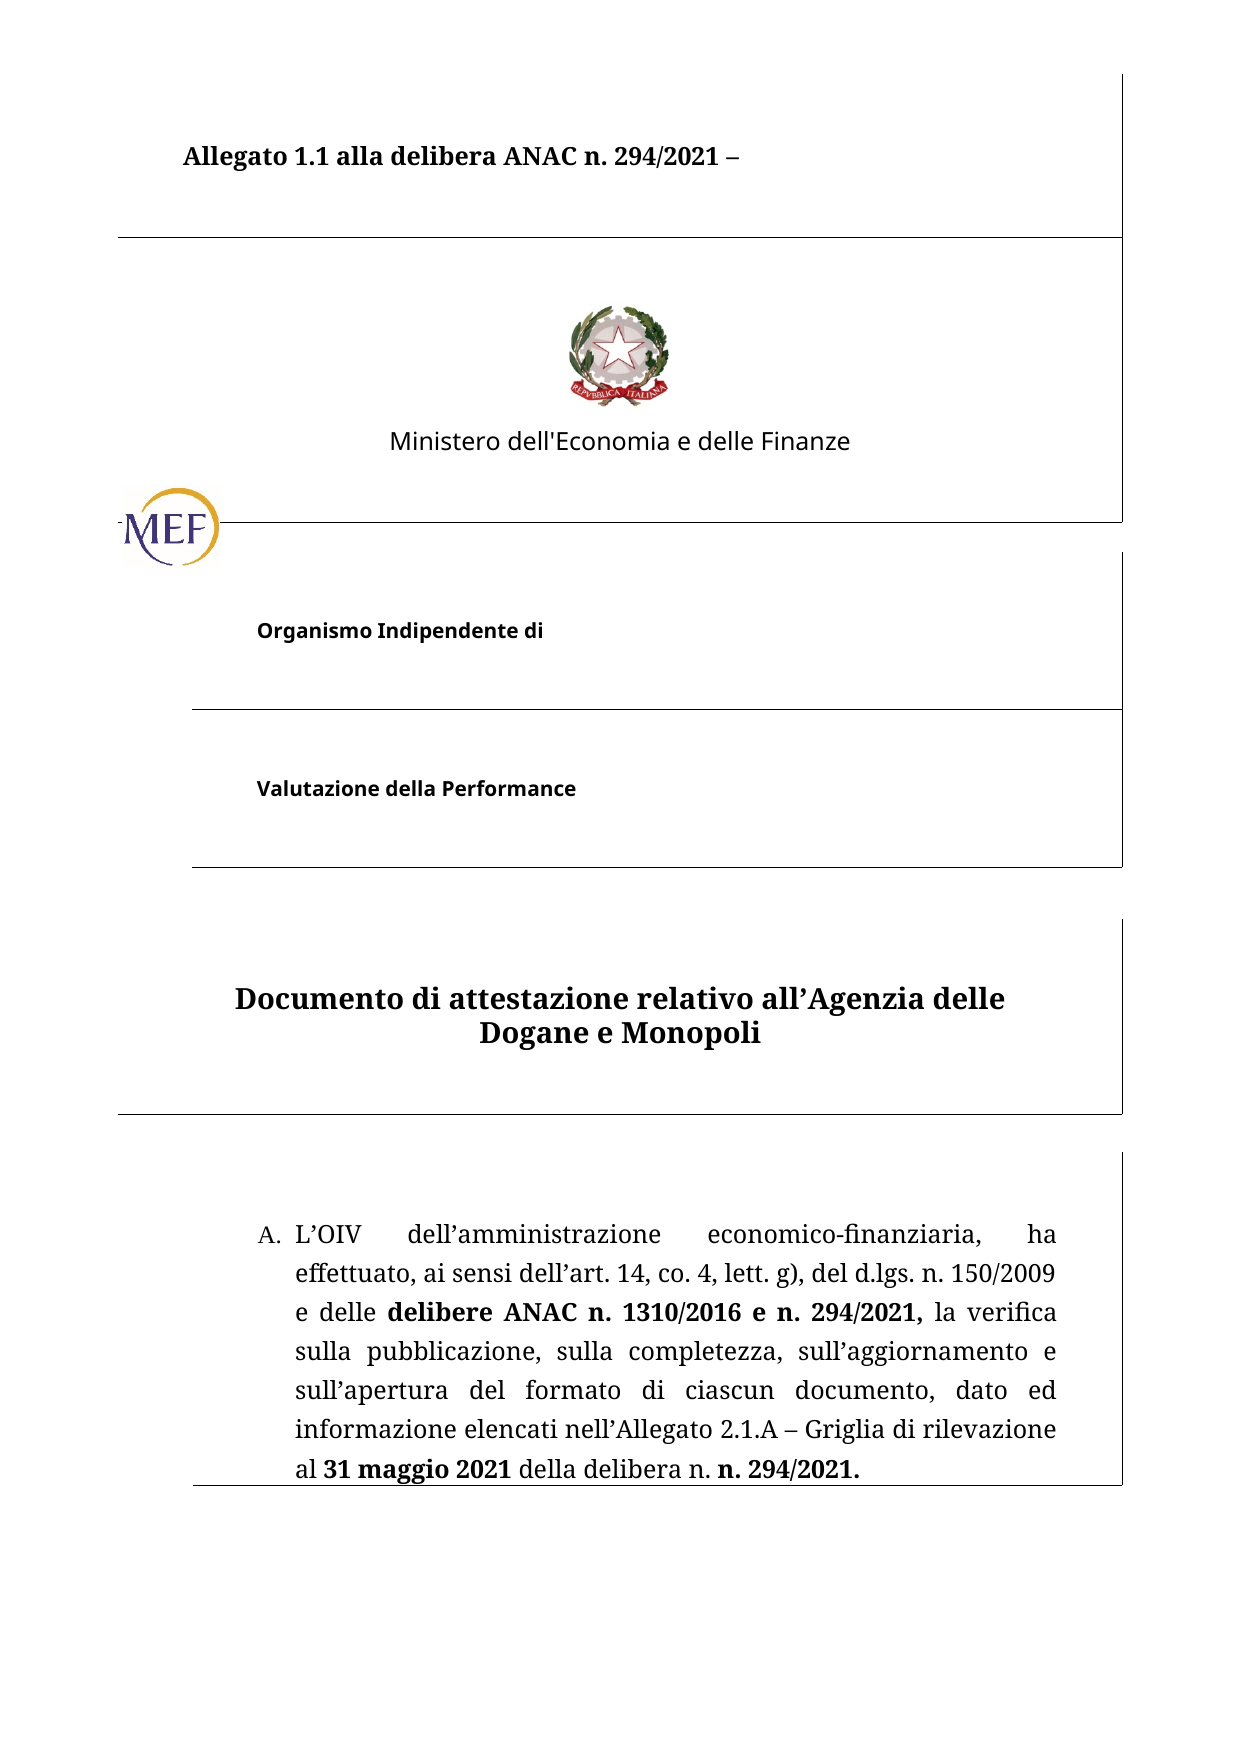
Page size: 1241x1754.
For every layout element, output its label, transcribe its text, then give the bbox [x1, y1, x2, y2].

text Ministero dell'Economia e delle Finanze [118, 359, 1122, 522]
text Documento di attestazione relativo all’Agenzia delle Dogane e Monopoli [118, 918, 1122, 1114]
list L’OIV dell’amministrazione economico-finanziaria, ha effettuato, ai sensi dell’art. 14, co. 4, lett. g), del d.lgs. n. 150/2009 e delle delibere ANAC n. 1310/2016 e n. 294/2021, la verifica sulla pubblicazione, sulla completezza, sull’aggiornamento e sull’apertura del formato di ciascun documento, dato ed informazione elencati nell’Allegato 2.1.A – Griglia di rilevazione al 31 maggio 2021 della delibera n. n. 294/2021. [193, 1152, 1122, 1485]
text Valutazione della Performance [192, 709, 1122, 867]
text Organismo Indipendente di [192, 552, 1122, 709]
